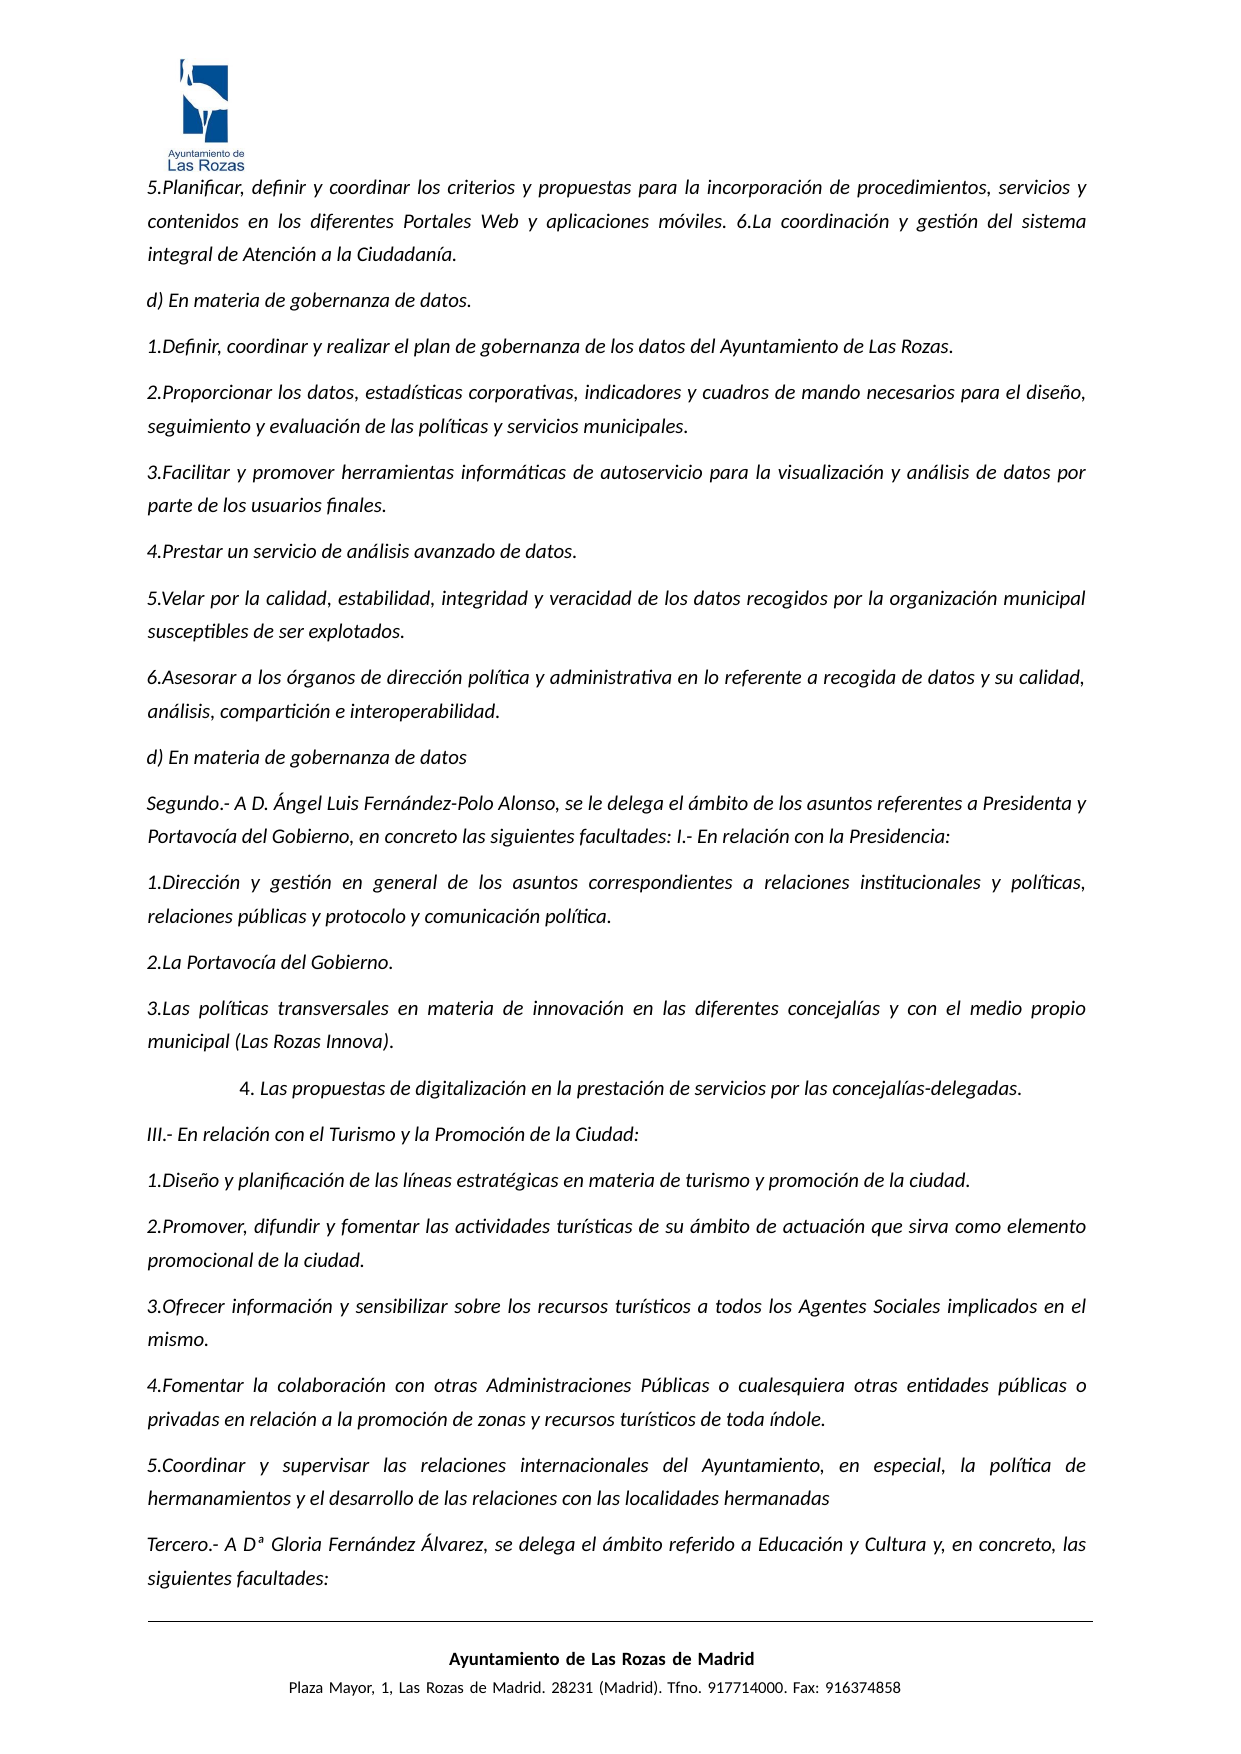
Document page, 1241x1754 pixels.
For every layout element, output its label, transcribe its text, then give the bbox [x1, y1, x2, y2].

text Tercero.- A Dª Gloria Fernández Álvarez, se delega el ámbito referido a Educación y Cultura y, en concreto, las siguientes facultades: [146, 1532, 1090, 1591]
text 3.Ofrecer información y sensibilizar sobre los recursos turísticos a todos los Agentes Sociales implicados en el mismo. [146, 1293, 1090, 1352]
text 3.Las políticas transversales en materia de innovación en las diferentes concejalías y con el medio propio municipal (Las Rozas Innova). [146, 995, 1090, 1054]
text 5.Coordinar y supervisar las relaciones internacionales del Ayuntamiento, en especial, la política de hermanamientos y el desarrollo de las relaciones con las localidades hermanadas [146, 1452, 1090, 1511]
text 4. Las propuestas de digitalización en la prestación de servicios por las concejalías-delegadas. [169, 1075, 1096, 1100]
text 5.Velar por la calidad, estabilidad, integridad y veracidad de los datos recogidos por la organización municipal susceptibles de ser explotados. [146, 585, 1090, 644]
text d) En materia de gobernanza de datos [146, 744, 1090, 769]
text III.- En relación con el Turismo y la Promoción de la Ciudad: [146, 1121, 1090, 1147]
text Segundo.- A D. Ángel Luis Fernández-Polo Alonso, se le delega el ámbito de los asuntos referentes a Presidenta y Portavocía del Gobierno, en concreto las siguientes facultades: I.- En relación con la Presidencia: [146, 790, 1090, 849]
text 4.Prestar un servicio de análisis avanzado de datos. [146, 539, 1090, 564]
text 1.Diseño y planificación de las líneas estratégicas en materia de turismo y promoción de la ciudad. [146, 1167, 1090, 1193]
text 2.La Portavocía del Gobierno. [146, 949, 1090, 974]
text 2.Promover, difundir y fomentar las actividades turísticas de su ámbito de actuación que sirva como elemento promocional de la ciudad. [146, 1213, 1090, 1272]
text 6.Asesorar a los órganos de dirección política y administrativa en lo referente a recogida de datos y su calidad, análisis, compartición e interoperabilidad. [146, 664, 1090, 723]
text 1.Dirección y gestión en general de los asuntos correspondientes a relaciones institucionales y políticas, relaciones públicas y protocolo y comunicación política. [146, 869, 1090, 928]
text d) En materia de gobernanza de datos. [146, 287, 1090, 313]
text 5.Planificar, definir y coordinar los criterios y propuestas para la incorporación de procedimientos, servicios y contenidos en los diferentes Portales Web y aplicaciones móviles. 6.La coordinación y gestión del sistema integral de Atención a la Ciudadanía. [146, 174, 1090, 267]
text 4.Fomentar la colaboración con otras Administraciones Públicas o cualesquiera otras entidades públicas o privadas en relación a la promoción de zonas y recursos turísticos de toda índole. [146, 1372, 1090, 1431]
text 1.Definir, coordinar y realizar el plan de gobernanza de los datos del Ayuntamiento de Las Rozas. [146, 333, 1090, 359]
text 3.Facilitar y promover herramientas informáticas de autoservicio para la visualización y análisis de datos por parte de los usuarios finales. [146, 459, 1090, 518]
text 2.Proporcionar los datos, estadísticas corporativas, indicadores y cuadros de mando necesarios para el diseño, seguimiento y evaluación de las políticas y servicios municipales. [146, 379, 1090, 438]
